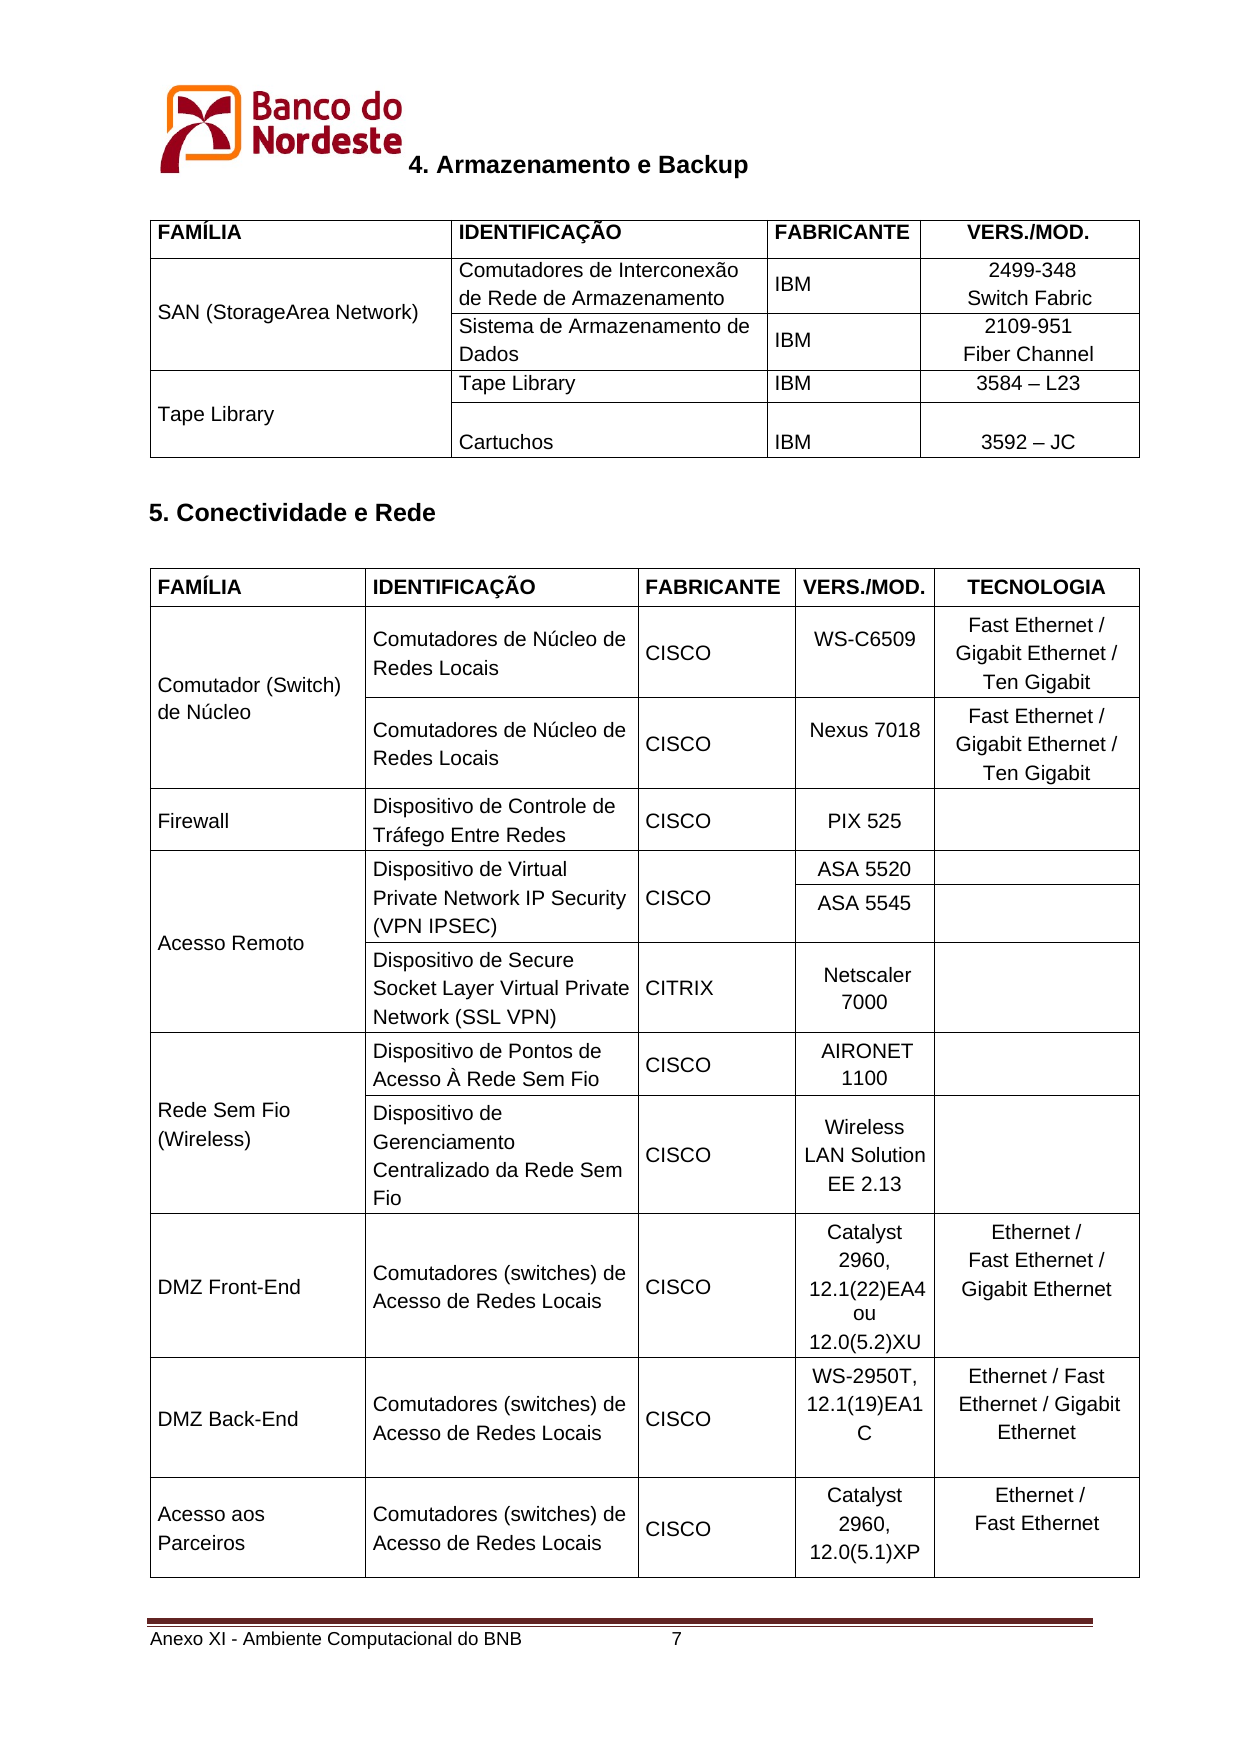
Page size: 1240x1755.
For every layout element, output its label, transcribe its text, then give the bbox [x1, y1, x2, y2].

table_cell IBM [768, 259, 920, 313]
table_cell Acesso Remoto [151, 851, 365, 1032]
table_cell [151, 430, 451, 457]
table_cell Ethernet / Fast Ethernet [935, 1478, 1139, 1577]
table_cell [935, 789, 1139, 850]
subtitle 5. Conectividade e Rede [148, 498, 1126, 527]
table_cell [452, 403, 767, 429]
table_cell CISCO [639, 1096, 795, 1213]
table_cell Fast Ethernet / Gigabit Ethernet / Ten Gigabit [935, 607, 1139, 697]
table_cell Tape Library [151, 371, 451, 429]
table_header FABRICANTE [768, 221, 920, 258]
table_cell Comutadores de Interconexão de Rede de Armazenamento [452, 259, 767, 313]
table_cell CISCO [639, 698, 795, 788]
table_cell Comutadores de Núcleo de Redes Locais [366, 607, 638, 697]
table_cell CISCO [639, 1033, 795, 1095]
table_cell Comutadores (switches) de Acesso de Redes Locais [366, 1214, 638, 1357]
table_cell Wireless LAN Solution EE 2.13 [796, 1096, 934, 1213]
table_header FABRICANTE [639, 569, 795, 606]
table_cell [935, 943, 1139, 1032]
table_cell Ethernet / Fast Ethernet / Gigabit Ethernet [935, 1214, 1139, 1357]
table_cell CISCO [639, 1478, 795, 1577]
table_cell CISCO [639, 1358, 795, 1477]
table_cell [921, 403, 1139, 429]
table_cell Ethernet / Fast Ethernet / Gigabit Ethernet [935, 1358, 1139, 1477]
table_header FAMÍLIA [151, 569, 365, 606]
table_cell Acesso aos Parceiros [151, 1478, 365, 1577]
table_cell Comutadores (switches) de Acesso de Redes Locais [366, 1358, 638, 1477]
table_cell Dispositivo de Gerenciamento Centralizado da Rede Sem Fio [366, 1096, 638, 1213]
table_cell [768, 403, 920, 429]
table_cell WS-C6509 [796, 607, 934, 697]
subtitle 4. Armazenamento e Backup [409, 150, 1126, 179]
table_cell 3584 – L23 [921, 371, 1139, 402]
table_header IDENTIFICAÇÃO [452, 221, 767, 258]
table_cell Nexus 7018 [796, 698, 934, 788]
table_cell WS-2950T, 12.1(19)EA1 C [796, 1358, 934, 1477]
table_header VERS./MOD. [796, 569, 934, 606]
table_cell IBM [768, 371, 920, 402]
table_cell Dispositivo de Secure Socket Layer Virtual Private Network (SSL VPN) [366, 943, 638, 1032]
table_cell [935, 851, 1139, 884]
table_cell 2109-951 Fiber Channel [921, 314, 1139, 370]
table_cell Netscaler 7000 [796, 943, 934, 1032]
table_cell [935, 1096, 1139, 1213]
table_header TECNOLOGIA [935, 569, 1139, 606]
table_cell CISCO [639, 1214, 795, 1357]
table_cell CISCO [639, 607, 795, 697]
table_cell Dispositivo de Pontos de Acesso À Rede Sem Fio [366, 1033, 638, 1095]
table_cell IBM [768, 430, 920, 457]
table_cell Dispositivo de Virtual Private Network IP Security (VPN IPSEC) [366, 851, 638, 941]
table_cell Comutador (Switch) de Núcleo [151, 607, 365, 788]
table_cell Tape Library [452, 371, 767, 402]
table_cell AIRONET 1100 [796, 1033, 934, 1095]
table_cell SAN (StorageArea Network) [151, 259, 451, 370]
table_cell Firewall [151, 789, 365, 850]
table_cell DMZ Front-End [151, 1214, 365, 1357]
table_cell CITRIX [639, 943, 795, 1032]
table_cell Sistema de Armazenamento de Dados [452, 314, 767, 370]
table_cell Catalyst 2960, 12.0(5.1)XP [796, 1478, 934, 1577]
table_header FAMÍLIA [151, 221, 451, 258]
table_cell Comutadores de Núcleo de Redes Locais [366, 698, 638, 788]
table_cell 3592 – JC [921, 430, 1139, 457]
table_cell Comutadores (switches) de Acesso de Redes Locais [366, 1478, 638, 1577]
table_cell Catalyst 2960, 12.1(22)EA4 ou 12.0(5.2)XU [796, 1214, 934, 1357]
table_header IDENTIFICAÇÃO [366, 569, 638, 606]
table_cell Fast Ethernet / Gigabit Ethernet / Ten Gigabit [935, 698, 1139, 788]
table_cell CISCO [639, 851, 795, 941]
table_cell Rede Sem Fio (Wireless) [151, 1033, 365, 1213]
table_cell ASA 5545 [796, 885, 934, 941]
table_cell IBM [768, 314, 920, 370]
table_cell Cartuchos [452, 430, 767, 457]
table_cell [935, 885, 1139, 941]
table_cell PIX 525 [796, 789, 934, 850]
table_cell ASA 5520 [796, 851, 934, 884]
table_cell DMZ Back-End [151, 1358, 365, 1477]
table_cell CISCO [639, 789, 795, 850]
table_header VERS./MOD. [921, 221, 1139, 258]
table_cell 2499-348 Switch Fabric [921, 259, 1139, 313]
table_cell [935, 1033, 1139, 1095]
table_cell Dispositivo de Controle de Tráfego Entre Redes [366, 789, 638, 850]
